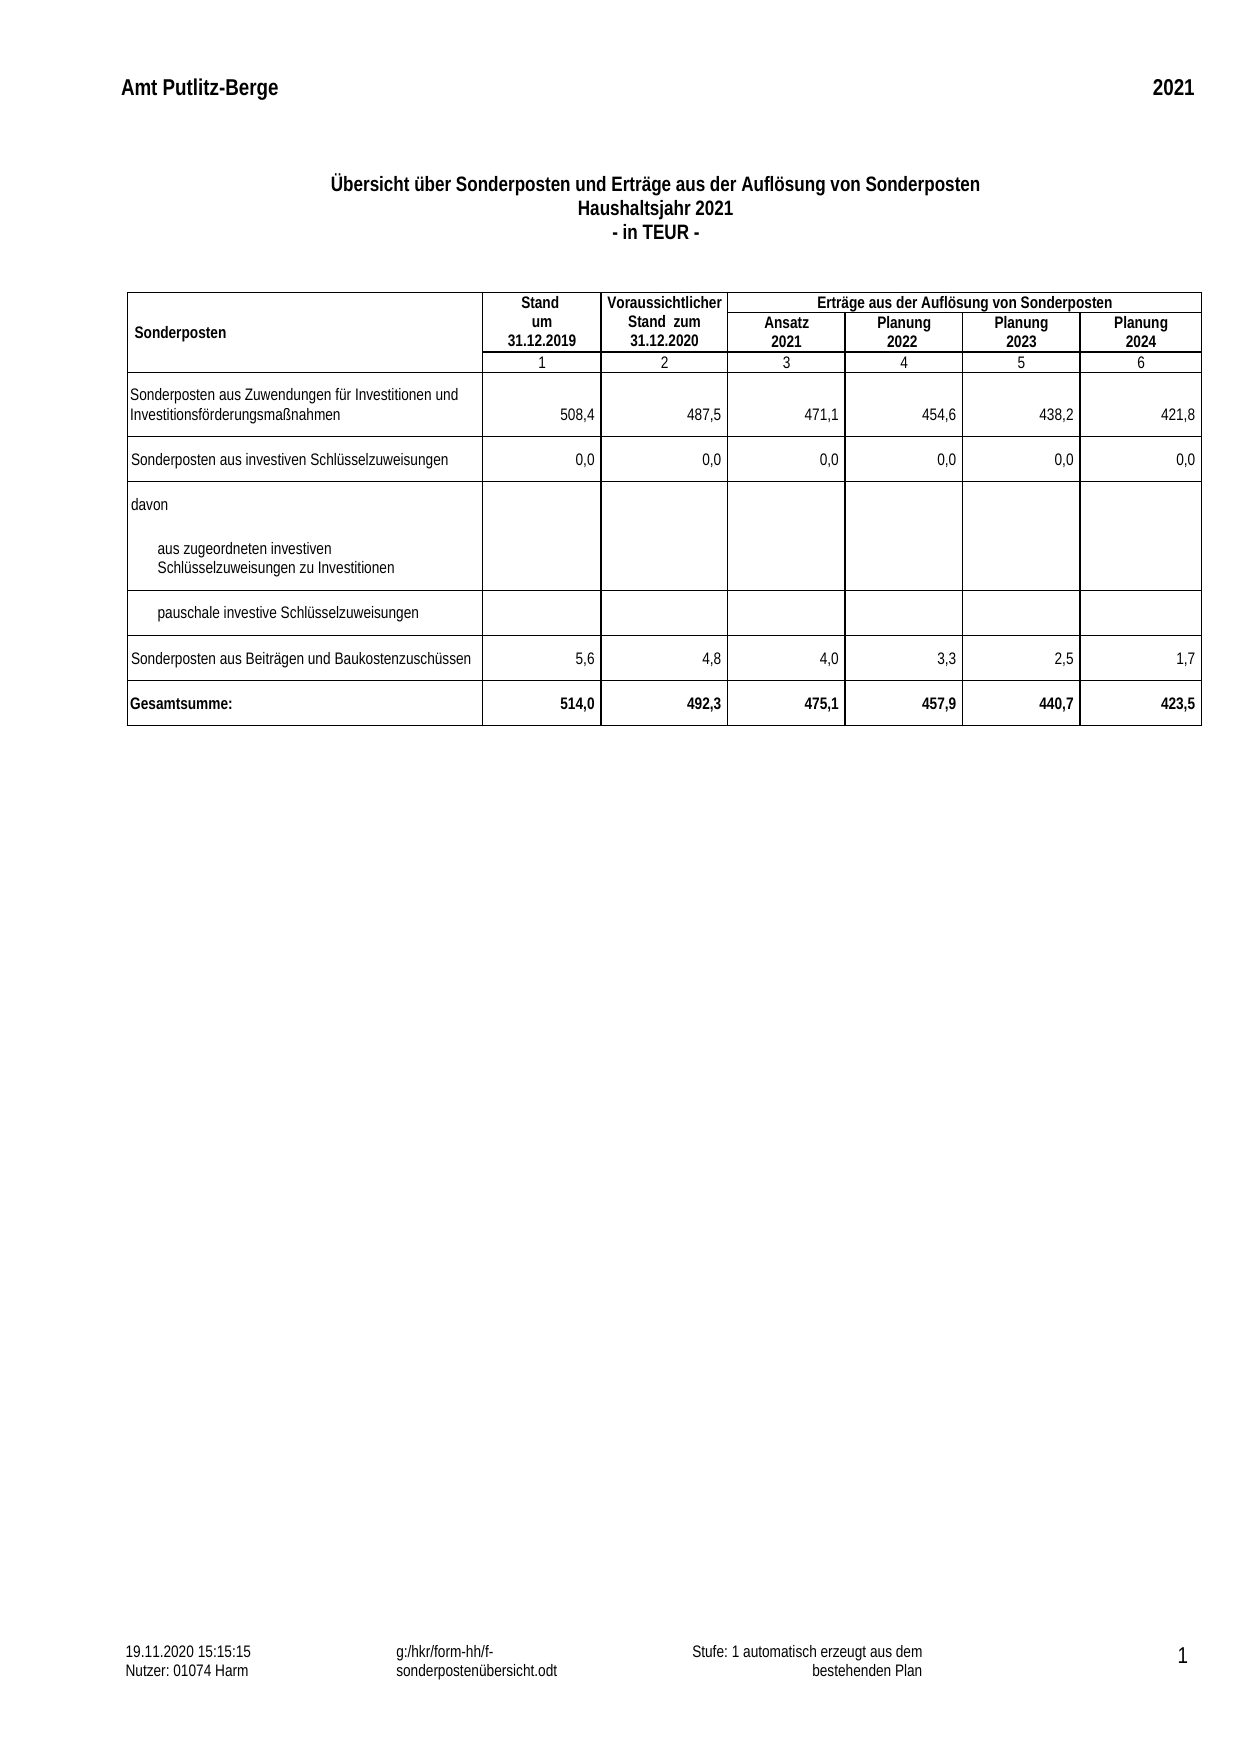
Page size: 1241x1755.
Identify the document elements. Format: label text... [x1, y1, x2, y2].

table_cell 471,1 [728, 373, 844, 436]
table_cell pauschale investive Schlüsselzuweisungen [128, 591, 482, 635]
table_cell [963, 591, 1079, 635]
table_cell 508,4 [483, 373, 600, 436]
table_cell davon [128, 482, 482, 526]
table_cell Planung 2024 [1081, 313, 1201, 351]
table_cell Sonderposten aus Beiträgen und Baukostenzuschüssen [128, 636, 482, 680]
table_cell 421,8 [1081, 373, 1201, 436]
table_cell [1081, 591, 1201, 635]
table_cell 487,5 [602, 373, 727, 436]
text - in TEUR - [118, 220, 1193, 244]
table_cell Planung 2022 [846, 313, 962, 351]
table_cell [483, 526, 600, 590]
table_cell [602, 482, 727, 526]
table_cell [602, 526, 727, 590]
table_cell 475,1 [728, 681, 844, 725]
table_header Erträge aus der Auflösung von Sonderposten [728, 293, 1201, 312]
table_cell 2,5 [963, 636, 1079, 680]
table_cell 3,3 [846, 636, 962, 680]
table_cell 454,6 [846, 373, 962, 436]
table_cell Planung 2023 [963, 313, 1079, 351]
table_cell 0,0 [963, 437, 1079, 481]
table_cell 6 [1081, 353, 1201, 372]
table_cell 5 [963, 353, 1079, 372]
table_cell 1 [483, 353, 600, 372]
table_cell 0,0 [846, 437, 962, 481]
table_cell Gesamtsumme: [128, 681, 482, 725]
table_cell 2 [602, 353, 727, 372]
table_cell [728, 482, 844, 526]
table_cell 438,2 [963, 373, 1079, 436]
table_cell [846, 591, 962, 635]
table_cell [1081, 482, 1201, 526]
table_cell 0,0 [1081, 437, 1201, 481]
table_cell [846, 482, 962, 526]
table_cell 3 [728, 353, 844, 372]
table_cell Sonderposten aus investiven Schlüsselzuweisungen [128, 437, 482, 481]
table_cell 0,0 [602, 437, 727, 481]
table_cell [602, 591, 727, 635]
table_cell [728, 526, 844, 590]
table_cell 5,6 [483, 636, 600, 680]
table_header Voraussichtlicher Stand zum 31.12.2020 [602, 293, 727, 351]
table_cell 0,0 [728, 437, 844, 481]
table_cell [846, 526, 962, 590]
table_header Stand um 31.12.2019 [483, 293, 600, 351]
text Übersicht über Sonderposten und Erträge aus der Auflösung von Sonderposten Haushaltsjahr 2021 [118, 172, 1193, 220]
table_cell aus zugeordneten investiven Schlüsselzuweisungen zu Investitionen [128, 526, 482, 590]
table_cell 440,7 [963, 681, 1079, 725]
table_cell 457,9 [846, 681, 962, 725]
table_header Sonderposten [128, 293, 482, 372]
table_cell [483, 482, 600, 526]
table_cell 492,3 [602, 681, 727, 725]
table_cell [483, 591, 600, 635]
table_cell Sonderposten aus Zuwendungen für Investitionen und Investitionsförderungsmaßnahmen [128, 373, 482, 436]
table_cell 4,8 [602, 636, 727, 680]
table_cell [963, 526, 1079, 590]
table_cell [1081, 526, 1201, 590]
table_cell 4,0 [728, 636, 844, 680]
table_cell 514,0 [483, 681, 600, 725]
table_cell 1,7 [1081, 636, 1201, 680]
table_cell Ansatz 2021 [728, 313, 844, 351]
table_cell [963, 482, 1079, 526]
table_cell 423,5 [1081, 681, 1201, 725]
table_cell 4 [846, 353, 962, 372]
table_cell [728, 591, 844, 635]
table_cell 0,0 [483, 437, 600, 481]
